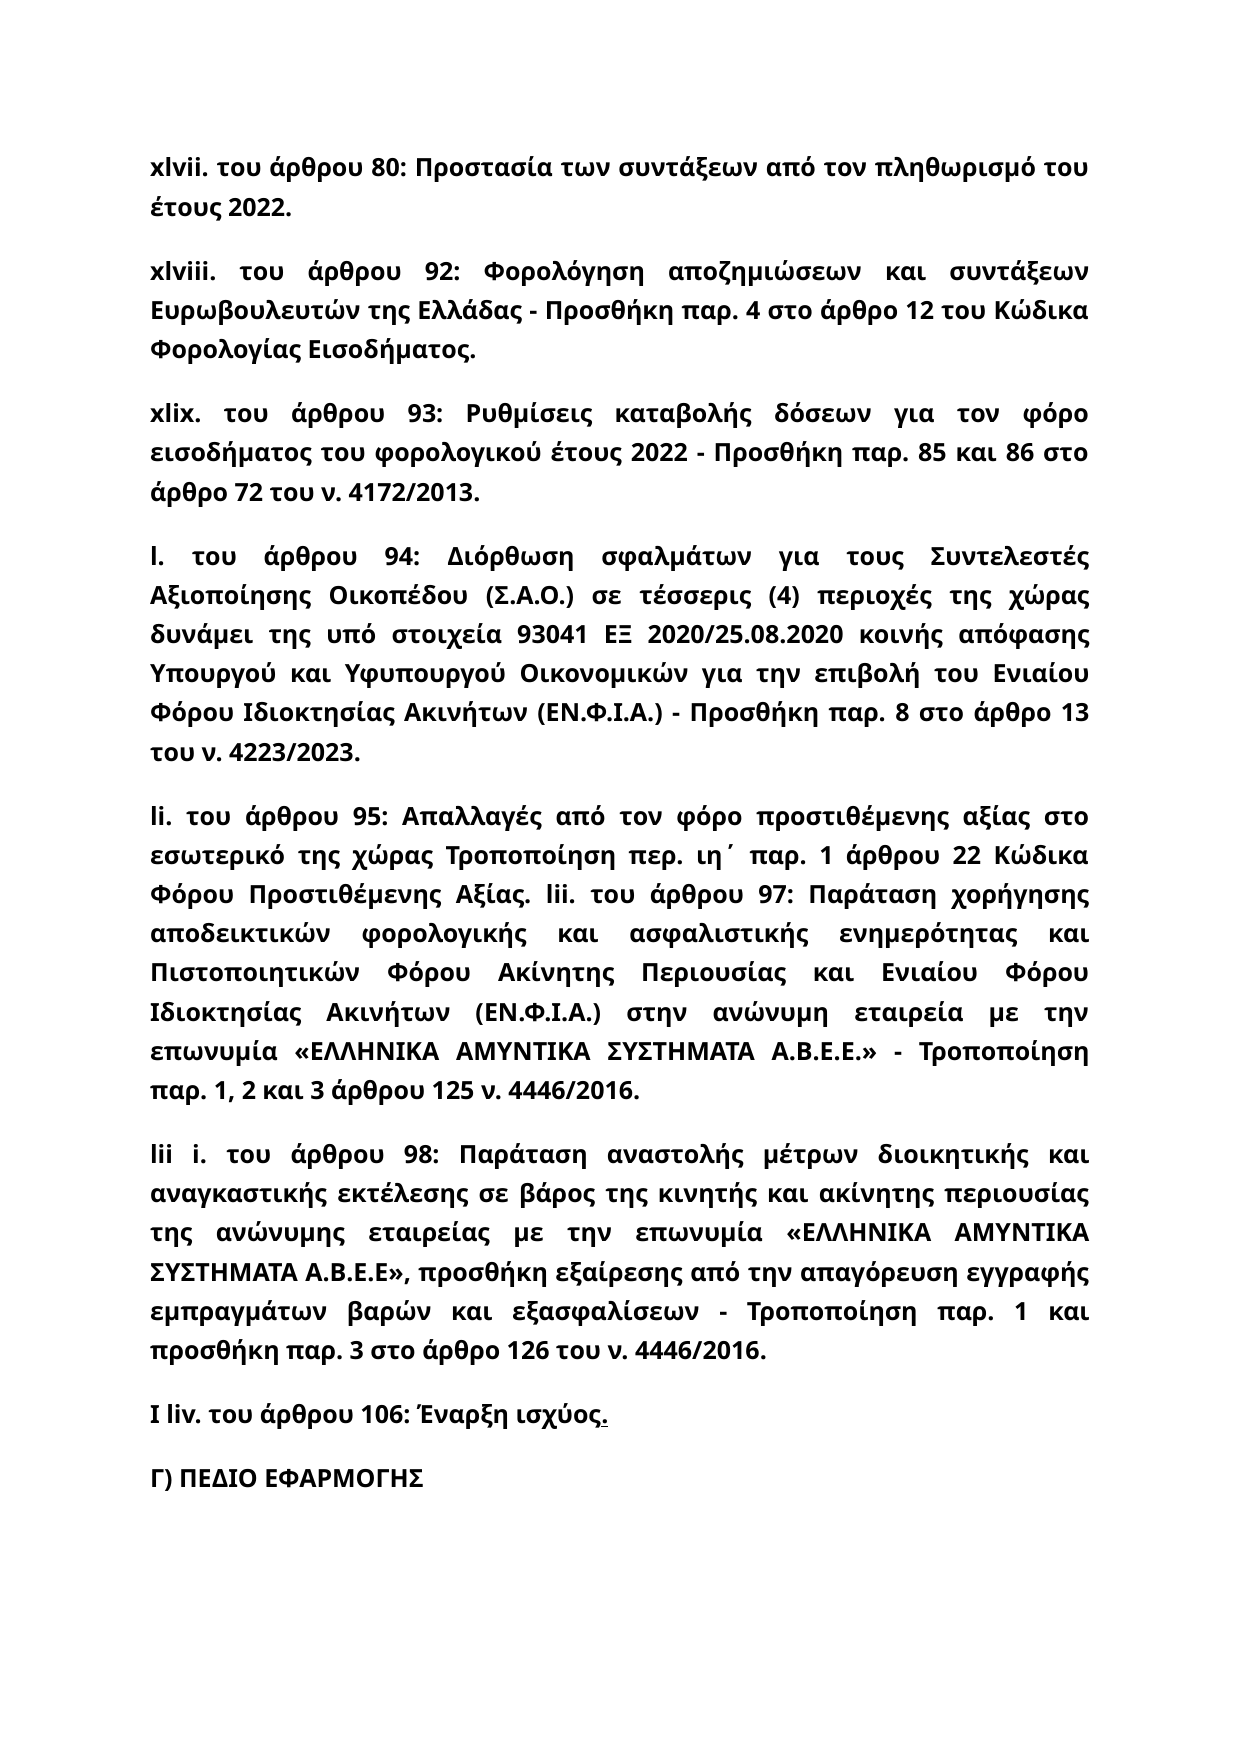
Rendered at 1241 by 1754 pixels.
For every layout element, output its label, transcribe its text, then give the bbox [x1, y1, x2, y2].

text xlviii. του άρθρου 92: Φορολόγηση αποζημιώσεων και συντάξεων Ευρωβουλευτών της Ελλάδας - Προσθήκη παρ. 4 στο άρθρο 12 του Κώδικα Φορολογίας Εισοδήματος. [150, 253, 1090, 366]
text xlix. του άρθρου 93: Ρυθμίσεις καταβολής δόσεων για τον φόρο εισοδήματος του φορολογικού έτους 2022 - Προσθήκη παρ. 85 και 86 στο άρθρο 72 του ν. 4172/2013. [150, 396, 1090, 508]
text I liv. του άρθρου 106: Έναρξη ισχύος. [150, 1397, 1090, 1431]
text li. του άρθρου 95: Απαλλαγές από τον φόρο προστιθέμενης αξίας στο εσωτερικό της χώρας Τροποποίηση περ. ιη΄ παρ. 1 άρθρου 22 Κώδικα Φόρου Προστιθέμενης Αξίας. lii. του άρθρου 97: Παράταση χορήγησης αποδεικτικών φορολογικής και ασφαλιστικής ενηµερότητας και Πιστοποιητικών Φόρου Ακίνητης Περιουσίας και Ενιαίου Φόρου Ιδιοκτησίας Ακινήτων (ΕΝ.Φ.Ι.Α.) στην ανώνυµη εταιρεία µε την επωνυµία «ΕΛΛΗΝΙΚΑ ΑΜΥΝΤΙΚΑ ΣΥΣΤΗΜΑΤΑ Α.Β.Ε.Ε.» - Τροποποίηση παρ. 1, 2 και 3 άρθρου 125 ν. 4446/2016. [150, 798, 1090, 1107]
text lii i. του άρθρου 98: Παράταση αναστολής µέτρων διοικητικής και αναγκαστικής εκτέλεσης σε βάρος της κινητής και ακίνητης περιουσίας της ανώνυµης εταιρείας µε την επωνυµία «ΕΛΛΗΝΙΚΑ ΑΜΥΝΤΙΚΑ ΣΥΣΤΗΜΑΤΑ Α.Β.Ε.Ε», προσθήκη εξαίρεσης από την απαγόρευση εγγραφής εµπραγµάτων βαρών και εξασφαλίσεων - Τροποποίηση παρ. 1 και προσθήκη παρ. 3 στο άρθρο 126 του ν. 4446/2016. [150, 1137, 1090, 1367]
text xlvii. του άρθρου 80: Προστασία των συντάξεων από τον πληθωρισμό του έτους 2022. [150, 150, 1090, 223]
text Γ) ΠΕΔΙΟ ΕΦΑΡΜΟΓΗΣ [150, 1461, 1090, 1495]
text l. του άρθρου 94: Διόρθωση σφαλμάτων για τους Συντελεστές Αξιοποίησης Οικοπέδου (Σ.Α.Ο.) σε τέσσερις (4) περιοχές της χώρας δυνάμει της υπό στοιχεία 93041 ΕΞ 2020/25.08.2020 κοινής απόφασης Υπουργού και Υφυπουργού Οικονομικών για την επιβολή του Ενιαίου Φόρου Ιδιοκτησίας Ακινήτων (ΕΝ.Φ.Ι.Α.) - Προσθήκη παρ. 8 στο άρθρο 13 του ν. 4223/2023. [150, 538, 1090, 768]
